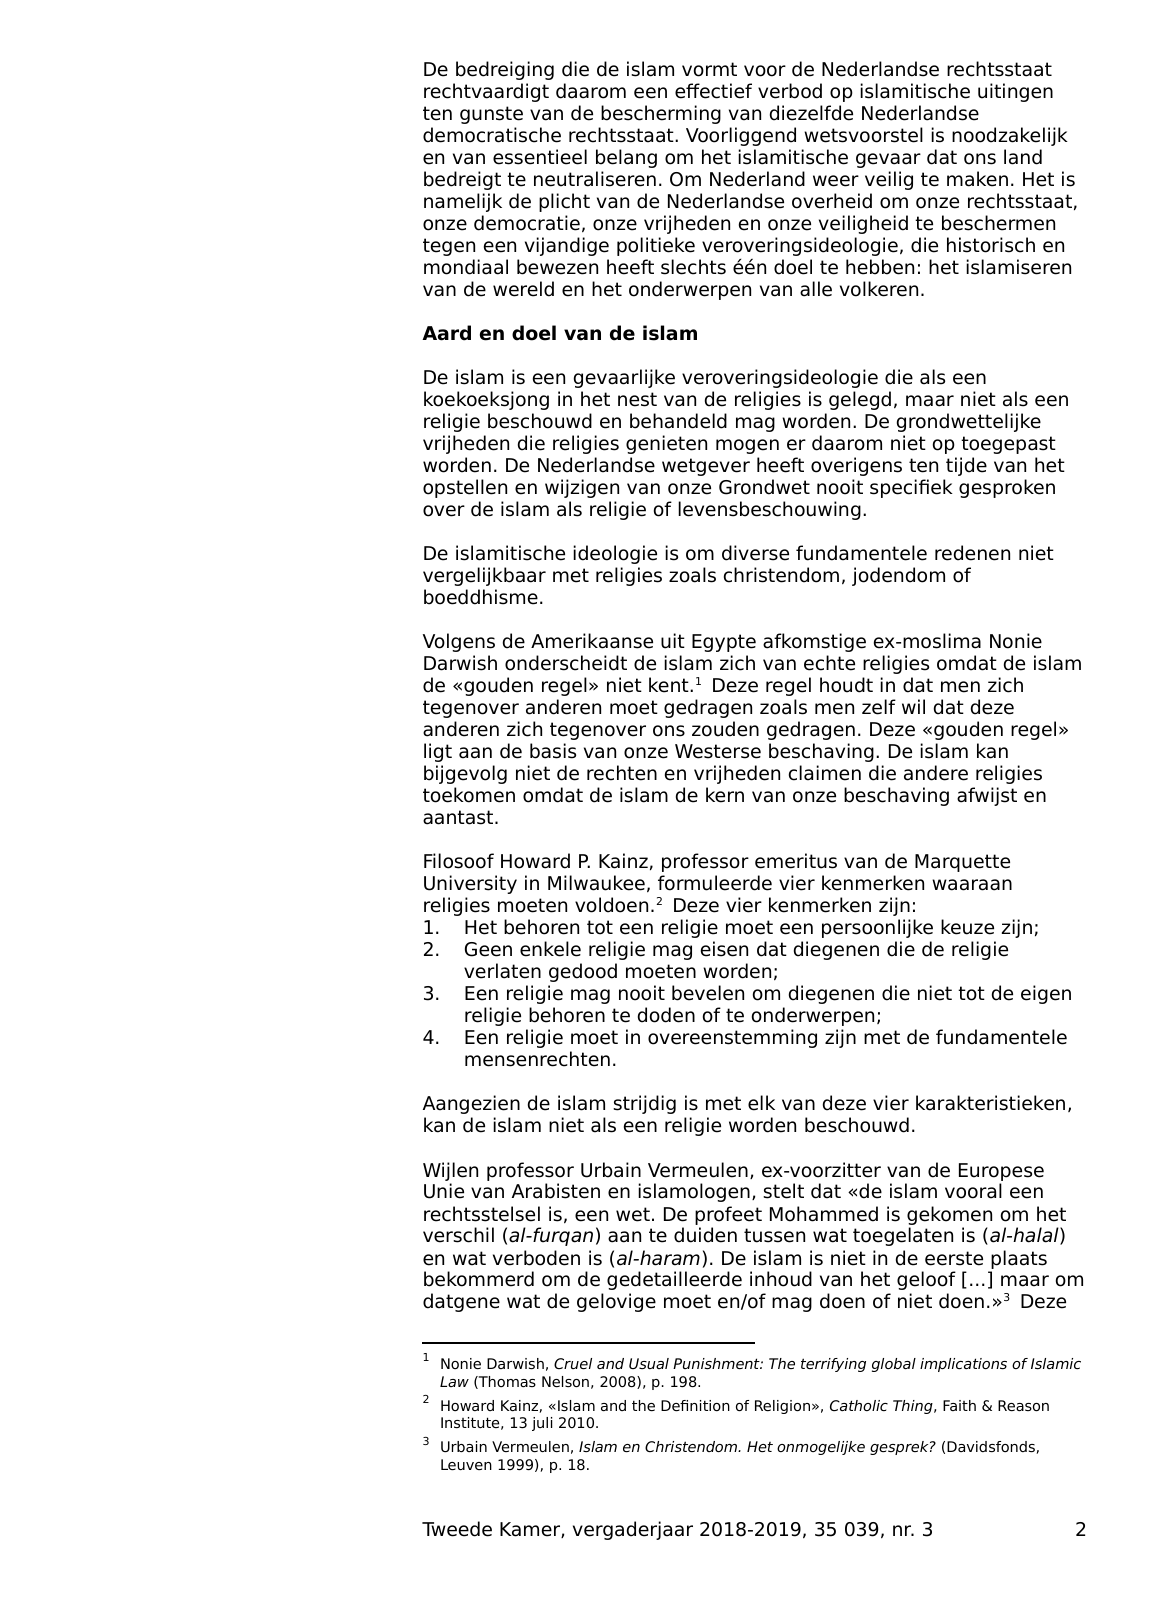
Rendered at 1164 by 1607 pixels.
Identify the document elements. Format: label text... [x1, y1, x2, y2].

text Wijlen professor Urbain Vermeulen, ex-voorzitter van de Europese Unie van Arabisten en islamologen, stelt dat «de islam vooral een rechtsstelsel is, een wet. De profeet Mohammed is gekomen om het verschil (al-furqan) aan te duiden tussen wat toegelaten is (al-halal) en wat verboden is (al-haram). De islam is niet in de eerste plaats bekommerd om de gedetailleerde inhoud van het geloof [...] maar om datgene wat de gelovige moet en/of mag doen of niet doen.» Deze regels hebben vooral te maken met het maatschappelijk-politieke aspect van het leven, zoals het personen-, familie- en strafrecht, en niet met het spirituele. [422, 1159, 1087, 1313]
text De bedreiging die de islam vormt voor de Nederlandse rechtsstaat rechtvaardigt daarom een effectief verbod op islamitische uitingen ten gunste van de bescherming van diezelfde Nederlandse democratische rechtsstaat. Voorliggend wetsvoorstel is noodzakelijk en van essentieel belang om het islamitische gevaar dat ons land bedreigt te neutraliseren. Om Nederland weer veilig te maken. Het is namelijk de plicht van de Nederlandse overheid om onze rechtsstaat, onze democratie, onze vrijheden en onze veiligheid te beschermen tegen een vijandige politieke veroveringsideologie, die historisch en mondiaal bewezen heeft slechts één doel te hebben: het islamiseren van de wereld en het onderwerpen van alle volkeren. [422, 59, 1087, 301]
text Filosoof Howard P. Kainz, professor emeritus van de Marquette University in Milwaukee, formuleerde vier kenmerken waaraan religies moeten voldoen. Deze vier kenmerken zijn: [422, 851, 1087, 917]
text Nonie Darwish, Cruel and Usual Punishment: The terrifying global implications of Islamic Law (Thomas Nelson, 2008), p. 198. [422, 1352, 1087, 1391]
subtitle Aard en doel van de islam [422, 323, 1087, 345]
text 3. Een religie mag nooit bevelen om diegenen die niet tot de eigen religie behoren te doden of te onderwerpen; [422, 983, 1087, 1027]
text 2. Geen enkele religie mag eisen dat diegenen die de religie verlaten gedood moeten worden; [422, 939, 1087, 983]
text Howard Kainz, «Islam and the Definition of Religion», Catholic Thing, Faith & Reason Institute, 13 juli 2010. [422, 1393, 1087, 1432]
text Urbain Vermeulen, Islam en Christendom. Het onmogelijke gesprek? (Davidsfonds, Leuven 1999), p. 18. [422, 1435, 1087, 1474]
text Aangezien de islam strijdig is met elk van deze vier karakteristieken, kan de islam niet als een religie worden beschouwd. [422, 1093, 1087, 1137]
text 1. Het behoren tot een religie moet een persoonlijke keuze zijn; [422, 917, 1087, 939]
text De islamitische ideologie is om diverse fundamentele redenen niet vergelijkbaar met religies zoals christendom, jodendom of boeddhisme. [422, 543, 1087, 609]
text 4. Een religie moet in overeenstemming zijn met de fundamentele mensenrechten. [422, 1027, 1087, 1071]
text De islam is een gevaarlijke veroveringsideologie die als een koekoeksjong in het nest van de religies is gelegd, maar niet als een religie beschouwd en behandeld mag worden. De grondwettelijke vrijheden die religies genieten mogen er daarom niet op toegepast worden. De Nederlandse wetgever heeft overigens ten tijde van het opstellen en wijzigen van onze Grondwet nooit specifiek gesproken over de islam als religie of levensbeschouwing. [422, 367, 1087, 521]
text Volgens de Amerikaanse uit Egypte afkomstige ex-moslima Nonie Darwish onderscheidt de islam zich van echte religies omdat de islam de «gouden regel» niet kent. Deze regel houdt in dat men zich tegenover anderen moet gedragen zoals men zelf wil dat deze anderen zich tegenover ons zouden gedragen. Deze «gouden regel» ligt aan de basis van onze Westerse beschaving. De islam kan bijgevolg niet de rechten en vrijheden claimen die andere religies toekomen omdat de islam de kern van onze beschaving afwijst en aantast. [422, 631, 1087, 829]
